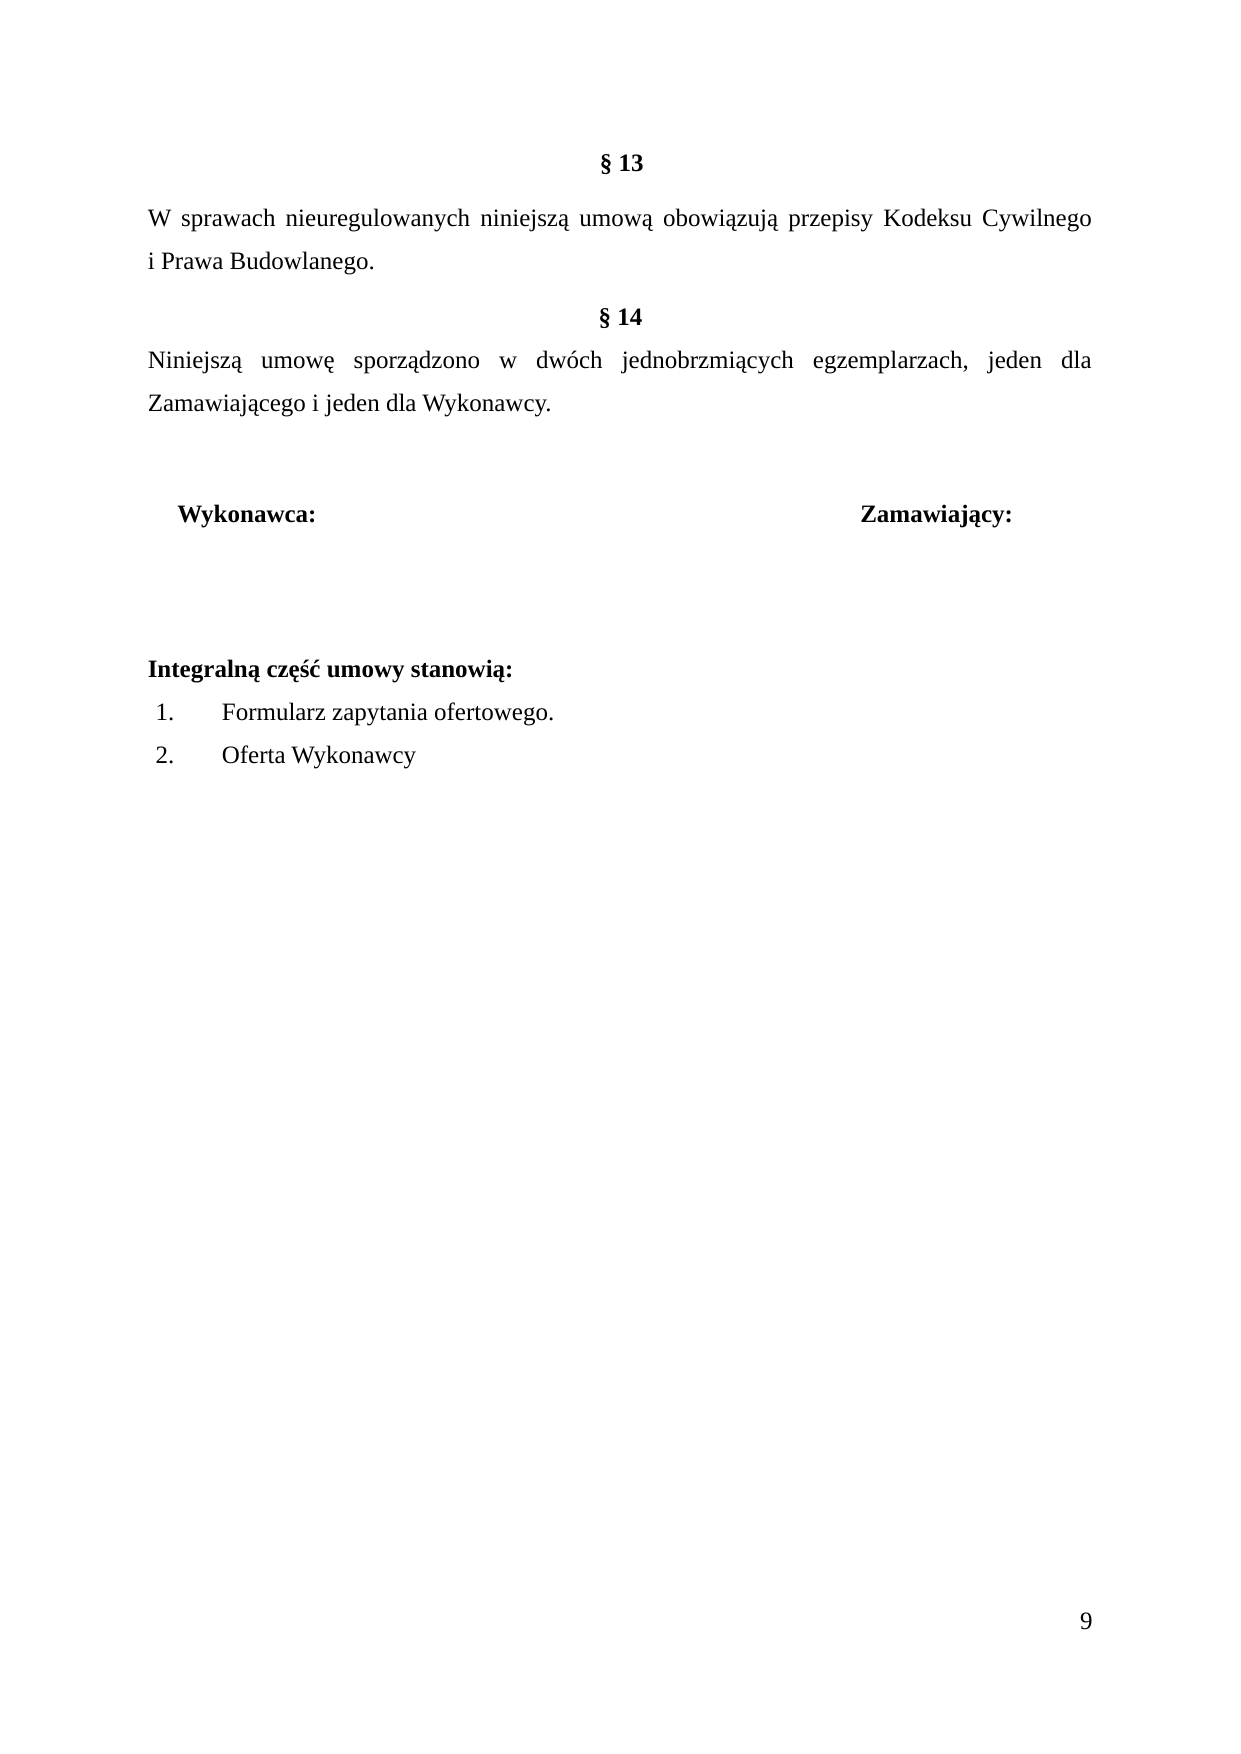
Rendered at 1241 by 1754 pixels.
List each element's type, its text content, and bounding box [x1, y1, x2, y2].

text Integralną część umowy stanowią: [148, 654, 1092, 683]
list Formularz zapytania ofertowego. [149, 697, 1092, 726]
text § 13 [150, 148, 1092, 176]
text § 14 [148, 302, 1092, 331]
text W sprawach nieuregulowanych niniejszą umową obowiązują przepisy Kodeksu Cywilnego i Prawa Budowlanego. [148, 203, 1092, 275]
text Niniejszą umowę sporządzono w dwóch jednobrzmiących egzemplarzach, jeden dla Zamawiającego i jeden dla Wykonawcy. [148, 345, 1092, 417]
list Oferta Wykonawcy [149, 740, 1092, 769]
text Wykonawca: Zamawiający: [148, 499, 1092, 528]
